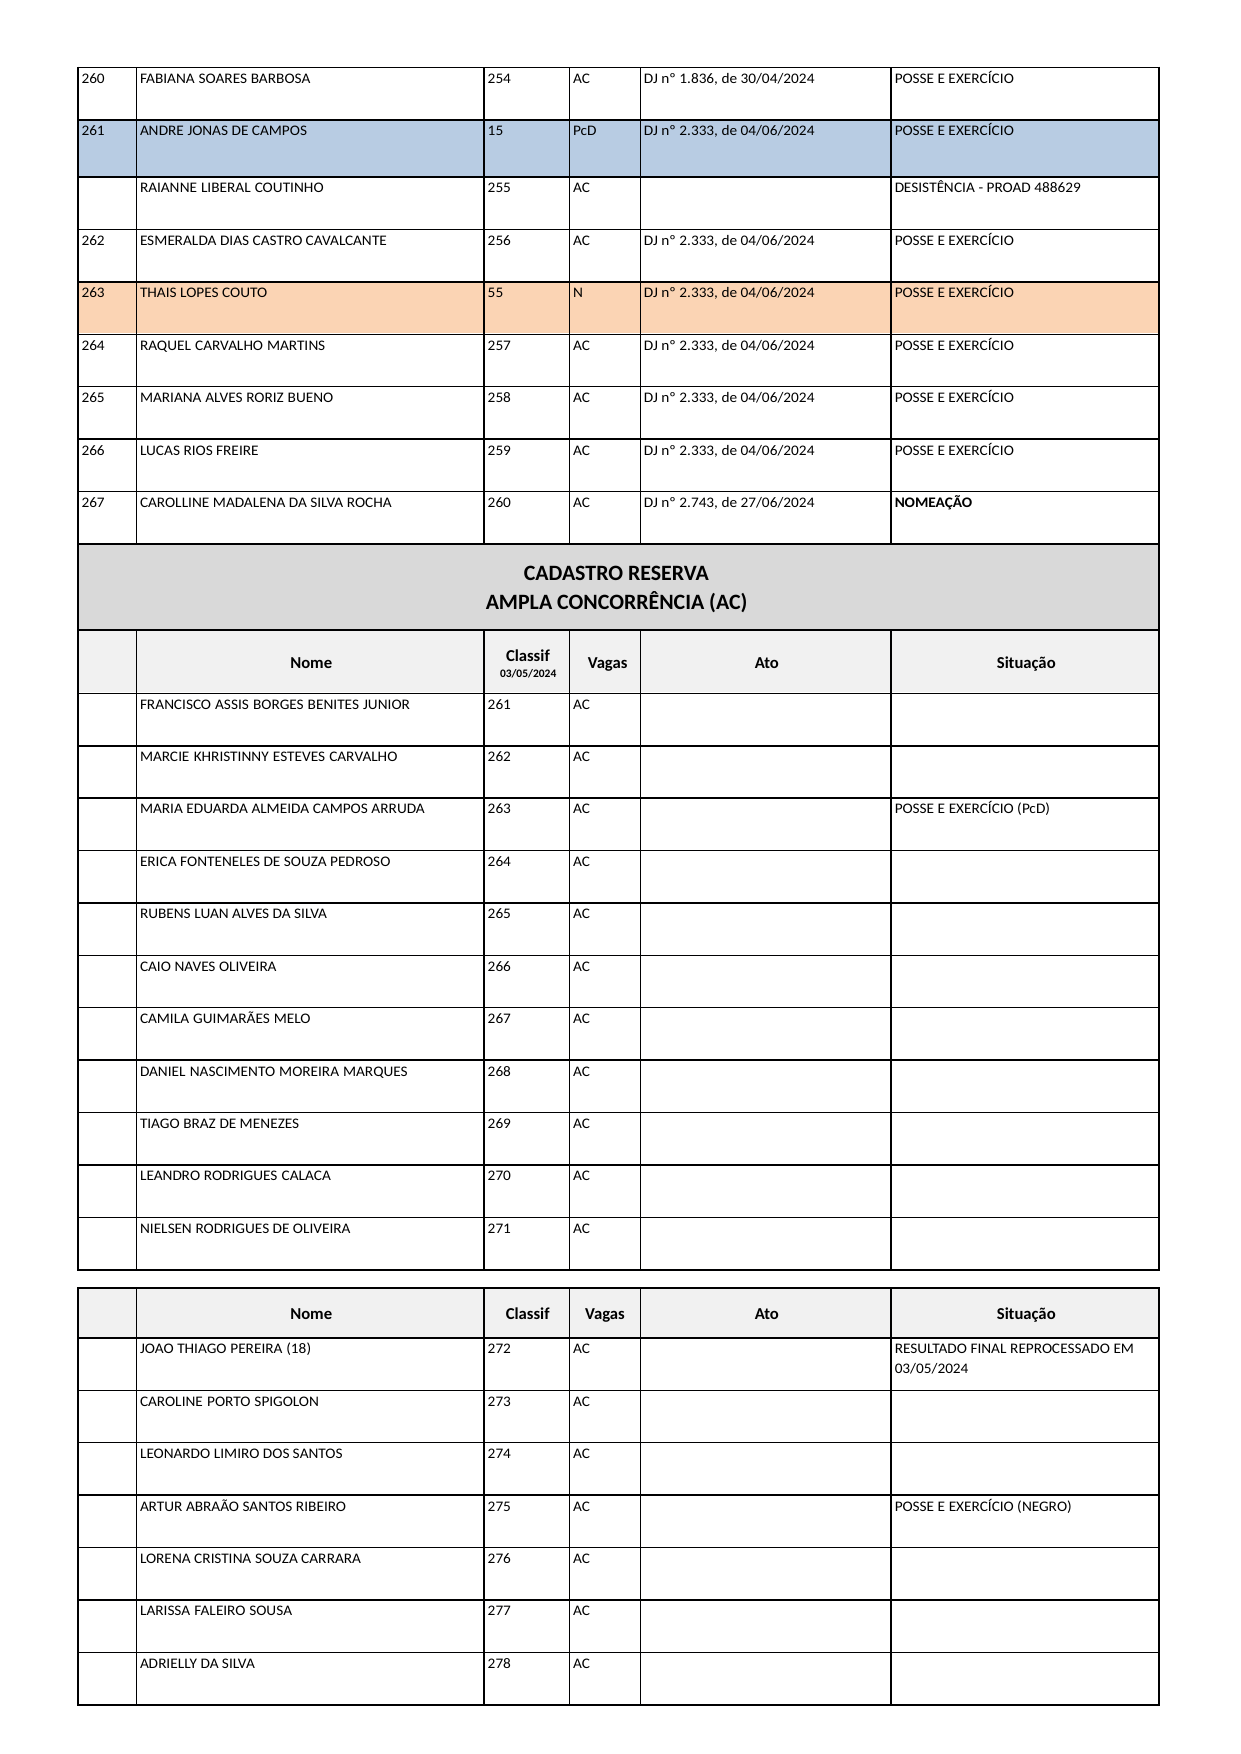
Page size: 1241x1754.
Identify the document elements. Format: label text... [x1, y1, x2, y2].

table_cell 257 [485, 335, 569, 386]
table_cell 264 [485, 851, 569, 902]
table_cell [641, 851, 890, 902]
table_cell AC [570, 694, 640, 745]
table_cell LARISSA FALEIRO SOUSA [137, 1601, 483, 1651]
table_cell [641, 1218, 890, 1269]
table_cell POSSE E EXERCÍCIO (NEGRO) [892, 1496, 1158, 1547]
table_cell MARCIE KHRISTINNY ESTEVES CARVALHO [137, 747, 483, 797]
table_cell Classif 03/05/2024 [485, 631, 569, 692]
table_cell 258 [485, 387, 569, 438]
table_cell LUCAS RIOS FREIRE [137, 440, 483, 491]
table_cell CAROLLINE MADALENA DA SILVA ROCHA [137, 492, 483, 543]
table_cell LEONARDO LIMIRO DOS SANTOS [137, 1443, 483, 1494]
table_cell AC [570, 387, 640, 438]
table_cell [79, 851, 136, 902]
table_cell 272 [485, 1339, 569, 1389]
table_cell POSSE E EXERCÍCIO (PcD) [892, 799, 1158, 850]
table_cell 263 [79, 283, 136, 333]
table_cell [79, 178, 136, 229]
table_cell AC [570, 1601, 640, 1651]
table_cell [892, 1166, 1158, 1216]
table_cell Nome [137, 631, 483, 692]
table_header Vagas [570, 1289, 640, 1337]
table_cell RAQUEL CARVALHO MARTINS [137, 335, 483, 386]
table_cell DJ nº 2.333, de 04/06/2024 [641, 335, 890, 386]
table_cell DJ nº 2.333, de 04/06/2024 [641, 440, 890, 491]
table_cell RESULTADO FINAL REPROCESSADO EM 03/05/2024 [892, 1339, 1158, 1389]
table_cell [79, 694, 136, 745]
table_cell 260 [79, 68, 136, 119]
table_cell [641, 1008, 890, 1059]
table_cell AC [570, 1008, 640, 1059]
table_cell 269 [485, 1113, 569, 1164]
table_cell AC [570, 956, 640, 1007]
table_cell [641, 1496, 890, 1547]
table_cell MARIA EDUARDA ALMEIDA CAMPOS ARRUDA [137, 799, 483, 850]
table_cell 277 [485, 1601, 569, 1651]
table_cell 256 [485, 230, 569, 281]
table_cell POSSE E EXERCÍCIO [892, 230, 1158, 281]
table_cell AC [570, 851, 640, 902]
table_cell [892, 1061, 1158, 1112]
table_cell [641, 1113, 890, 1164]
table_cell [641, 1061, 890, 1112]
table_header Ato [641, 1289, 890, 1337]
table_cell 263 [485, 799, 569, 850]
table_cell LEANDRO RODRIGUES CALACA [137, 1166, 483, 1216]
table_cell AC [570, 1113, 640, 1164]
table_cell 276 [485, 1548, 569, 1599]
table_cell Vagas [570, 631, 640, 692]
table_cell AC [570, 904, 640, 954]
table_cell POSSE E EXERCÍCIO [892, 121, 1158, 176]
table_cell AC [570, 68, 640, 119]
table_cell 261 [79, 121, 136, 176]
table_cell 261 [485, 694, 569, 745]
table_cell JOAO THIAGO PEREIRA (18) [137, 1339, 483, 1389]
table_cell AC [570, 747, 640, 797]
table_cell 265 [79, 387, 136, 438]
table_cell [641, 747, 890, 797]
table_cell FABIANA SOARES BARBOSA [137, 68, 483, 119]
table_cell RUBENS LUAN ALVES DA SILVA [137, 904, 483, 954]
table_cell DJ nº 2.333, de 04/06/2024 [641, 283, 890, 333]
table_cell Situação [892, 631, 1158, 692]
table_cell [892, 1601, 1158, 1651]
table_cell LORENA CRISTINA SOUZA CARRARA [137, 1548, 483, 1599]
table_cell ANDRE JONAS DE CAMPOS [137, 121, 483, 176]
table_cell [79, 1113, 136, 1164]
table_cell CADASTRO RESERVA AMPLA CONCORRÊNCIA (AC) [79, 545, 1158, 629]
table_cell AC [570, 1391, 640, 1442]
table_cell [641, 904, 890, 954]
table_cell [79, 1548, 136, 1599]
table_cell [892, 1548, 1158, 1599]
table_cell [892, 1443, 1158, 1494]
table_cell [641, 1653, 890, 1704]
table_cell [79, 747, 136, 797]
table_cell [892, 851, 1158, 902]
table_cell 265 [485, 904, 569, 954]
table_cell TIAGO BRAZ DE MENEZES [137, 1113, 483, 1164]
table_cell [79, 1061, 136, 1112]
table_cell 259 [485, 440, 569, 491]
table_cell [892, 1113, 1158, 1164]
table_cell AC [570, 799, 640, 850]
table_cell AC [570, 1339, 640, 1389]
table_header Classif [485, 1289, 569, 1337]
table_cell CAMILA GUIMARÃES MELO [137, 1008, 483, 1059]
table_cell 274 [485, 1443, 569, 1494]
table_cell 267 [485, 1008, 569, 1059]
table_cell [79, 904, 136, 954]
table_cell N [570, 283, 640, 333]
table_cell [641, 1548, 890, 1599]
table_cell 266 [485, 956, 569, 1007]
table_cell CAROLINE PORTO SPIGOLON [137, 1391, 483, 1442]
table_cell [79, 1008, 136, 1059]
table_cell DESISTÊNCIA - PROAD 488629 [892, 178, 1158, 229]
table_cell [79, 956, 136, 1007]
table_cell 267 [79, 492, 136, 543]
table_cell AC [570, 1218, 640, 1269]
table_cell [641, 1166, 890, 1216]
table_cell [892, 694, 1158, 745]
table_cell [79, 631, 136, 692]
table_cell AC [570, 1548, 640, 1599]
table_cell ESMERALDA DIAS CASTRO CAVALCANTE [137, 230, 483, 281]
table_header Situação [892, 1289, 1158, 1337]
table_cell [79, 1601, 136, 1651]
table_cell AC [570, 1496, 640, 1547]
table_cell 273 [485, 1391, 569, 1442]
table_cell [641, 1339, 890, 1389]
table_cell [892, 1653, 1158, 1704]
table_cell AC [570, 1443, 640, 1494]
table_cell [892, 1218, 1158, 1269]
table_cell POSSE E EXERCÍCIO [892, 283, 1158, 333]
table_cell POSSE E EXERCÍCIO [892, 387, 1158, 438]
table_cell POSSE E EXERCÍCIO [892, 68, 1158, 119]
table_cell DJ nº 1.836, de 30/04/2024 [641, 68, 890, 119]
table_cell POSSE E EXERCÍCIO [892, 335, 1158, 386]
table_cell DJ nº 2.333, de 04/06/2024 [641, 230, 890, 281]
table_cell AC [570, 492, 640, 543]
table_cell AC [570, 1061, 640, 1112]
table_cell [892, 1391, 1158, 1442]
table_cell DANIEL NASCIMENTO MOREIRA MARQUES [137, 1061, 483, 1112]
table_cell 270 [485, 1166, 569, 1216]
table_cell [641, 956, 890, 1007]
table_cell AC [570, 230, 640, 281]
table_cell ARTUR ABRAÃO SANTOS RIBEIRO [137, 1496, 483, 1547]
table_cell PcD [570, 121, 640, 176]
table_cell [79, 1166, 136, 1216]
table_cell [79, 1653, 136, 1704]
table_cell 268 [485, 1061, 569, 1112]
table_cell [79, 1339, 136, 1389]
table_cell 278 [485, 1653, 569, 1704]
table_cell [79, 799, 136, 850]
table_cell [79, 1391, 136, 1442]
table_cell [641, 1391, 890, 1442]
table_cell CAIO NAVES OLIVEIRA [137, 956, 483, 1007]
table_cell [892, 1008, 1158, 1059]
table_cell [641, 694, 890, 745]
table_cell 271 [485, 1218, 569, 1269]
table_cell DJ nº 2.333, de 04/06/2024 [641, 121, 890, 176]
table_header [79, 1289, 136, 1337]
table_cell DJ nº 2.743, de 27/06/2024 [641, 492, 890, 543]
table_cell THAIS LOPES COUTO [137, 283, 483, 333]
table_cell 266 [79, 440, 136, 491]
table_cell AC [570, 1653, 640, 1704]
table_cell [79, 1496, 136, 1547]
table_cell MARIANA ALVES RORIZ BUENO [137, 387, 483, 438]
table_cell 262 [485, 747, 569, 797]
table_cell ADRIELLY DA SILVA [137, 1653, 483, 1704]
table_cell RAIANNE LIBERAL COUTINHO [137, 178, 483, 229]
table_cell POSSE E EXERCÍCIO [892, 440, 1158, 491]
table_cell AC [570, 440, 640, 491]
table_cell AC [570, 1166, 640, 1216]
table_cell [641, 1443, 890, 1494]
table_cell 260 [485, 492, 569, 543]
table_cell AC [570, 178, 640, 229]
table_cell FRANCISCO ASSIS BORGES BENITES JUNIOR [137, 694, 483, 745]
table_cell [892, 747, 1158, 797]
table_cell [892, 956, 1158, 1007]
table_cell [641, 1601, 890, 1651]
table_cell 275 [485, 1496, 569, 1547]
table_cell [641, 799, 890, 850]
table_cell 15 [485, 121, 569, 176]
table_cell DJ nº 2.333, de 04/06/2024 [641, 387, 890, 438]
table_cell ERICA FONTENELES DE SOUZA PEDROSO [137, 851, 483, 902]
table_cell 264 [79, 335, 136, 386]
table_cell Ato [641, 631, 890, 692]
table_header Nome [137, 1289, 483, 1337]
table_cell NOMEAÇÃO [892, 492, 1158, 543]
table_cell [641, 178, 890, 229]
table_cell 254 [485, 68, 569, 119]
table_cell 262 [79, 230, 136, 281]
table_cell 55 [485, 283, 569, 333]
table_cell AC [570, 335, 640, 386]
table_cell [79, 1218, 136, 1269]
table_cell 255 [485, 178, 569, 229]
table_cell NIELSEN RODRIGUES DE OLIVEIRA [137, 1218, 483, 1269]
table_cell [892, 904, 1158, 954]
table_cell [79, 1443, 136, 1494]
